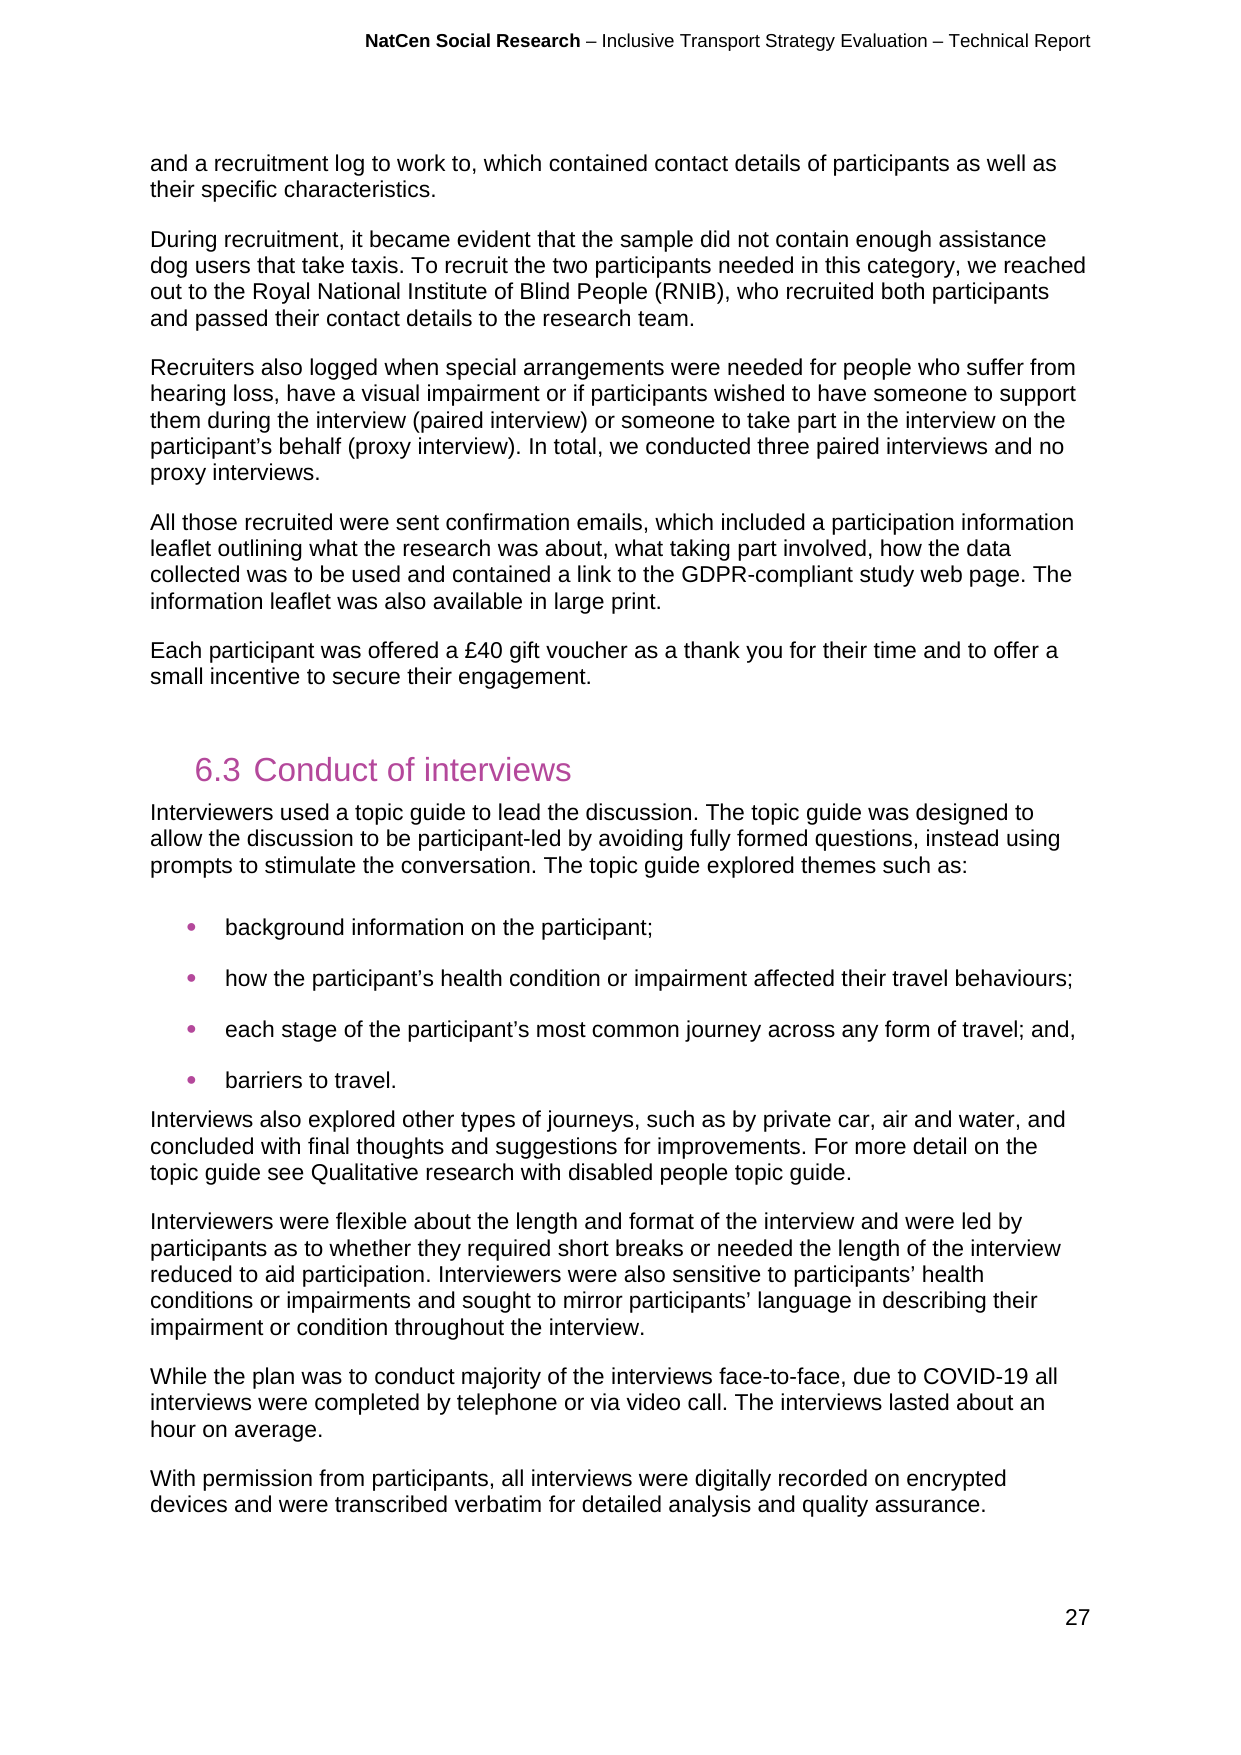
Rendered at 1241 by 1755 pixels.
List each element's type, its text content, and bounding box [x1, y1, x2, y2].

text Recruiters also logged when special arrangements were needed for people who suffer from hearing loss, have a visual impairment or if participants wished to have someone to support them during the interview (paired interview) or someone to take part in the interview on the participant’s behalf (proxy interview). In total, we conducted three paired interviews and no proxy interviews. [150, 354, 1090, 486]
text Interviewers were flexible about the length and format of the interview and were led by participants as to whether they required short breaks or needed the length of the interview reduced to aid participation. Interviewers were also sensitive to participants’ health conditions or impairments and sought to mirror participants’ language in describing their impairment or condition throughout the interview. [150, 1208, 1090, 1340]
text While the plan was to conduct majority of the interviews face-to-face, due to COVID-19 all interviews were completed by telephone or via video call. The interviews lasted about an hour on average. [150, 1363, 1090, 1442]
list how the participant’s health condition or impairment affected their travel behaviours; [187, 965, 1090, 991]
list each stage of the participant’s most common journey across any form of travel; and, [187, 1016, 1090, 1042]
text and a recruitment log to work to, which contained contact details of participants as well as their specific characteristics. [150, 150, 1090, 203]
list barriers to travel. [187, 1067, 1090, 1094]
subtitle Conduct of interviews [194, 750, 1090, 788]
list background information on the participant; [187, 913, 1090, 940]
text Interviewers used a topic guide to lead the discussion. The topic guide was designed to allow the discussion to be participant-led by avoiding fully formed questions, instead using prompts to stimulate the conversation. The topic guide explored themes such as: [150, 799, 1090, 878]
text During recruitment, it became evident that the sample did not contain enough assistance dog users that take taxis. To recruit the two participants needed in this category, we reached out to the Royal National Institute of Blind People (RNIB), who recruited both participants and passed their contact details to the research team. [150, 226, 1090, 331]
text All those recruited were sent confirmation emails, which included a participation information leaflet outlining what the research was about, what taking part involved, how the data collected was to be used and contained a link to the GDPR-compliant study web page. The information leaflet was also available in large print. [150, 509, 1090, 614]
text With permission from participants, all interviews were digitally recorded on encrypted devices and were transcribed verbatim for detailed analysis and quality assurance. [150, 1465, 1090, 1518]
text Each participant was offered a £40 gift voucher as a thank you for their time and to offer a small incentive to secure their engagement. [150, 637, 1090, 690]
text Interviews also explored other types of journeys, such as by private car, air and water, and concluded with final thoughts and suggestions for improvements. For more detail on the topic guide see Appendix D. [150, 1106, 1090, 1185]
